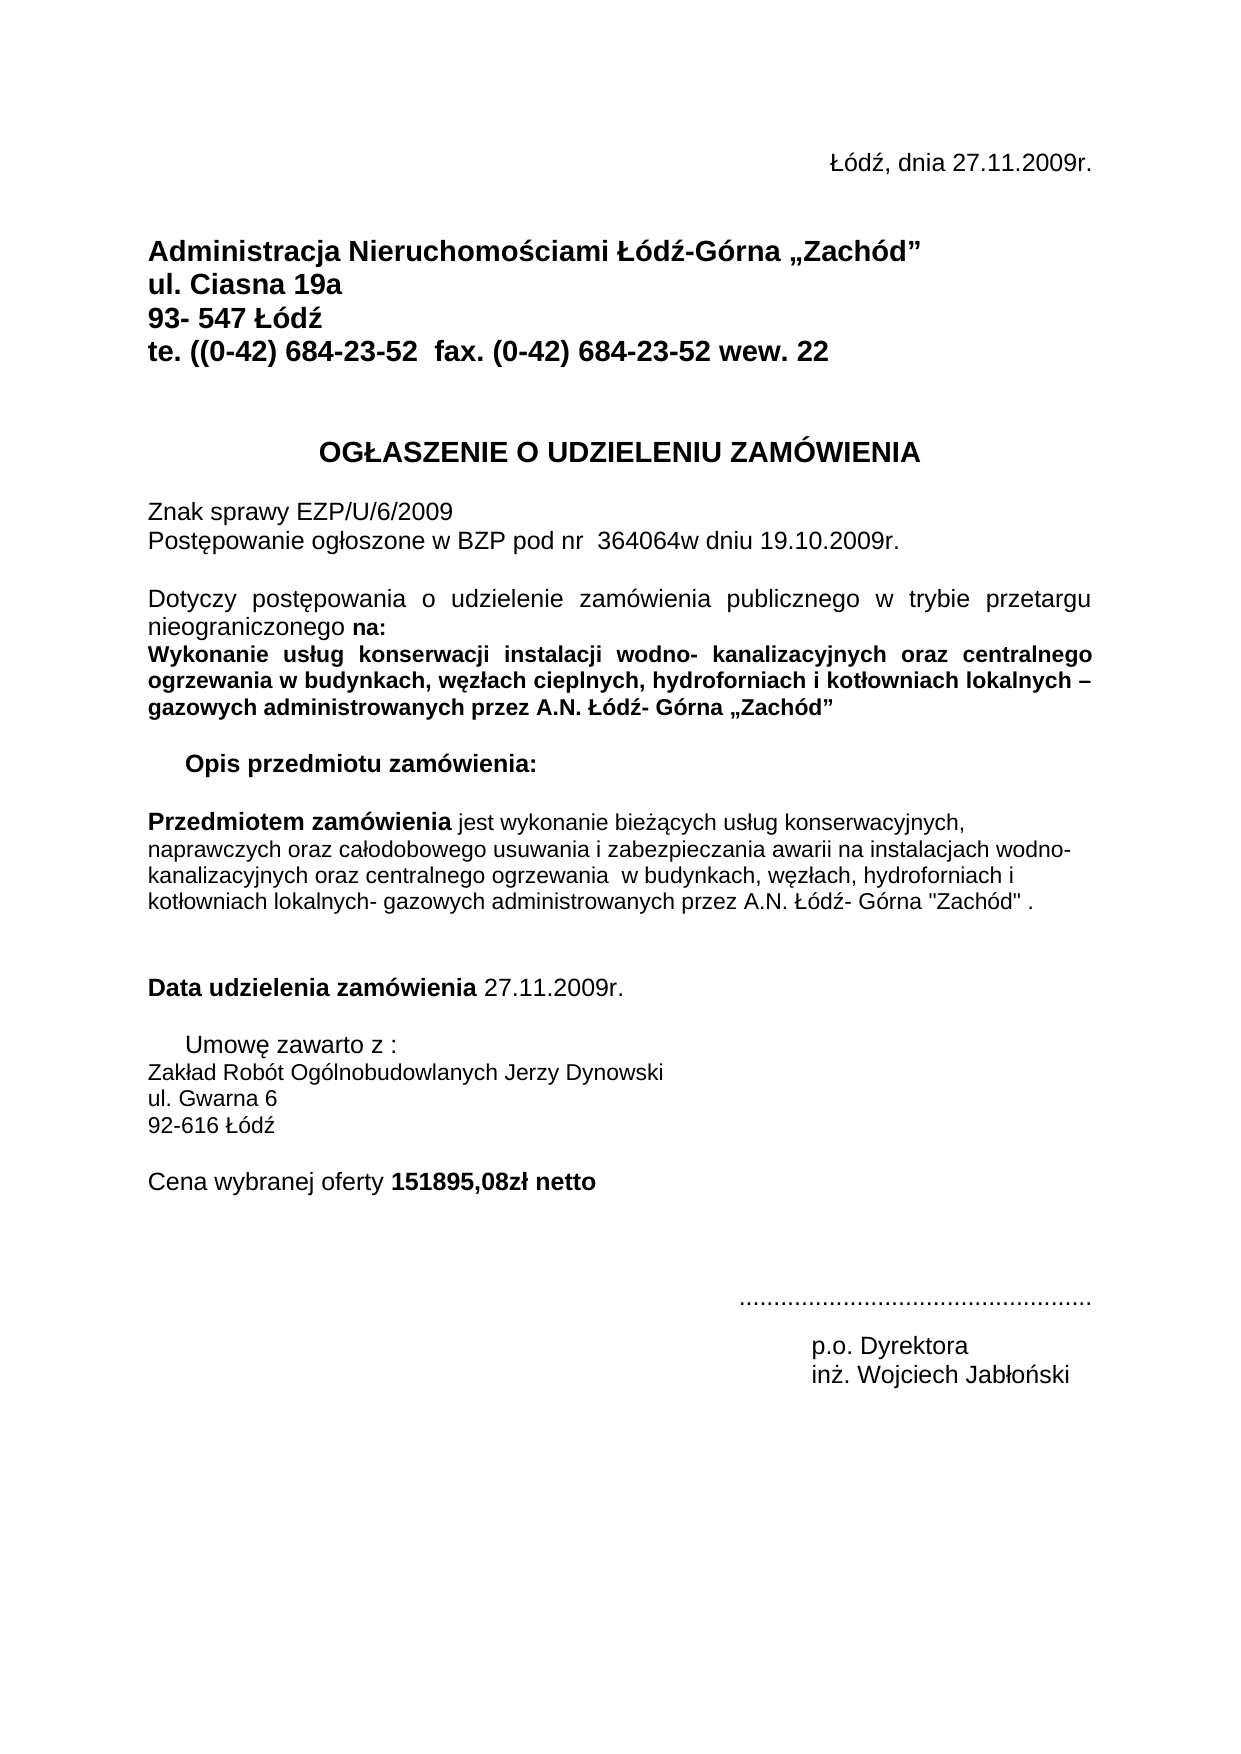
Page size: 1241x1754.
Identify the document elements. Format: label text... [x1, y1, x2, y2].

text Data udzielenia zamówienia 27.11.2009r. [148, 973, 1092, 1001]
text Postępowanie ogłoszone w BZP pod nr 364064w dniu 19.10.2009r. [148, 526, 1092, 555]
subtitle OGŁASZENIE O UDZIELENIU ZAMÓWIENIA [148, 435, 1092, 469]
text Przedmiotem zamówienia jest wykonanie bieżących usług konserwacyjnych, naprawczych oraz całodobowego usuwania i zabezpieczania awarii na instalacjach wodno- kanalizacyjnych oraz centralnego ogrzewania w budynkach, węzłach, hydroforniach i kotłowniach lokalnych- gazowych administrowanych przez A.N. Łódź- Górna "Zachód" . [148, 807, 1092, 915]
text 92-616 Łódź [148, 1112, 1092, 1138]
text ul. Gwarna 6 [148, 1085, 1092, 1112]
text Zakład Robót Ogólnobudowlanych Jerzy Dynowski [148, 1059, 1092, 1085]
text Cena wybranej oferty 151895,08zł netto [148, 1167, 1092, 1195]
text inż. Wojciech Jabłoński [811, 1360, 1092, 1389]
text Łódź, dnia 27.11.2009r. [148, 148, 1092, 176]
text te. ((0-42) 684-23-52 fax. (0-42) 684-23-52 wew. 22 [148, 334, 1092, 368]
text ul. Ciasna 19a [148, 267, 1092, 301]
text Znak sprawy EZP/U/6/2009 [148, 497, 1092, 526]
text Administracja Nieruchomościami Łódź-Górna „Zachód” [148, 234, 1092, 267]
text ................................................... [148, 1282, 1092, 1310]
text Dotyczy postępowania o udzielenie zamówienia publicznego w trybie przetargu nieograniczonego na: [148, 584, 1092, 641]
text p.o. Dyrektora [811, 1331, 1092, 1360]
text 93- 547 Łódź [148, 301, 1092, 334]
text Umowę zawarto z : [185, 1030, 1092, 1059]
text Wykonanie usług konserwacji instalacji wodno- kanalizacyjnych oraz centralnego ogrzewania w budynkach, węzłach cieplnych, hydroforniach i kotłowniach lokalnych – gazowych administrowanych przez A.N. Łódź- Górna „Zachód” [148, 641, 1092, 720]
text Opis przedmiotu zamówienia: [185, 749, 1092, 778]
